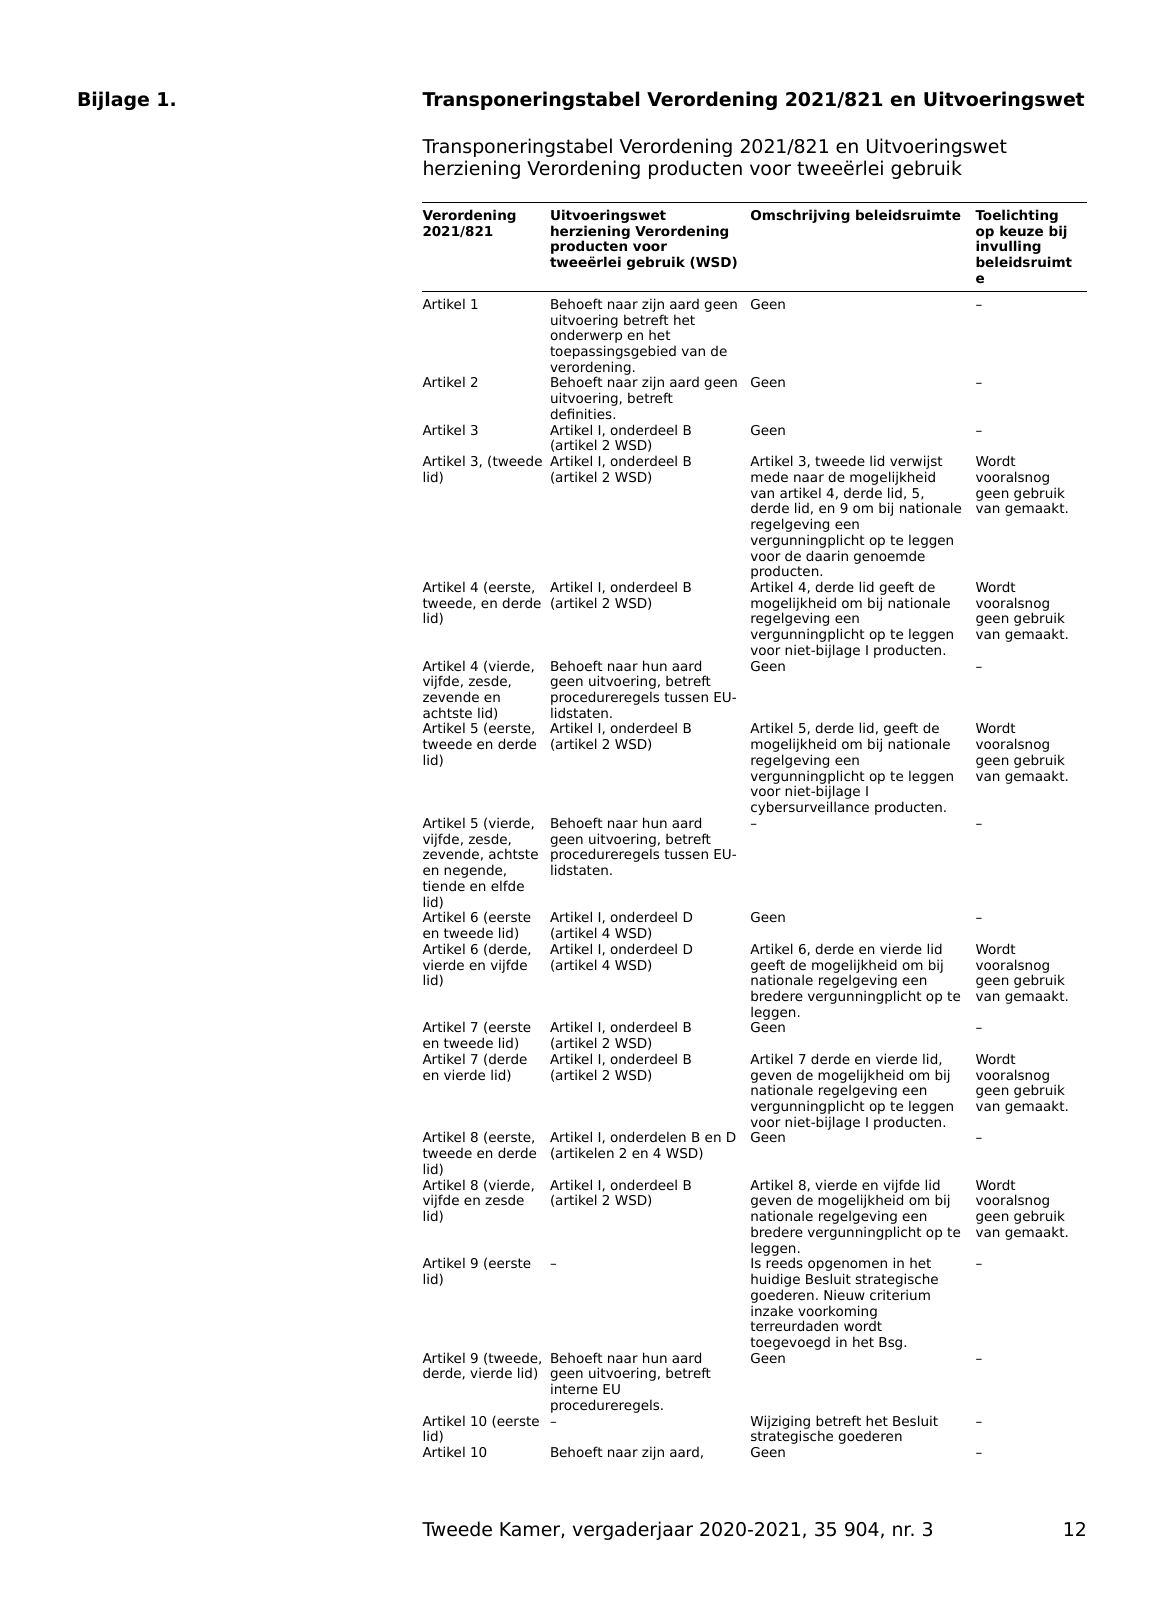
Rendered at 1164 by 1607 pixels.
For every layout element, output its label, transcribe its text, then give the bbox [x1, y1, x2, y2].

table_cell Artikel 8 (vierde, vijfde en zesde lid) [422, 1178, 544, 1256]
table_cell Wijziging betreft het Besluit strategische goederen [744, 1414, 969, 1445]
table_cell Artikel I, onderdeel B (artikel 2 WSD) [544, 423, 744, 454]
table_cell Artikel 5 (eerste, tweede en derde lid) [422, 721, 544, 816]
table_cell Artikel 3, tweede lid verwijst mede naar de mogelijkheid van artikel 4, derde lid, 5, derde lid, en 9 om bij nationale regelgeving een vergunningplicht op te leggen voor de daarin genoemde producten. [744, 454, 969, 580]
table_cell Wordt vooralsnog geen gebruik van gemaakt. [970, 721, 1087, 816]
table_cell Artikel 3, (tweede lid) [422, 454, 544, 580]
table_cell – [970, 1020, 1087, 1052]
table_cell Artikel I, onderdeel B (artikel 2 WSD) [544, 721, 744, 816]
table_cell Artikel 6 (derde, vierde en vijfde lid) [422, 942, 544, 1020]
table_cell Artikel 3 [422, 423, 544, 454]
table_cell Wordt vooralsnog geen gebruik van gemaakt. [970, 454, 1087, 580]
table_cell Geen [744, 423, 969, 454]
table_cell Artikel 10 (eerste lid) [422, 1414, 544, 1445]
table_header Toelichting op keuze bij invulling beleidsruimte [970, 203, 1087, 291]
subtitle Bijlage 1. Transponeringstabel Verordening 2021/821 en Uitvoeringswet [77, 89, 1087, 111]
table_cell – [744, 816, 969, 910]
table_header Verordening 2021/821 [422, 203, 544, 291]
table_cell Wordt vooralsnog geen gebruik van gemaakt. [970, 1052, 1087, 1130]
table_cell Behoeft naar zijn aard geen uitvoering, betreft definities. [544, 375, 744, 422]
table_cell Geen [744, 910, 969, 942]
table_cell – [544, 1414, 744, 1445]
table_cell – [544, 1256, 744, 1351]
table_cell Artikel 6, derde en vierde lid geeft de mogelijkheid om bij nationale regelgeving een bredere vergunningplicht op te leggen. [744, 942, 969, 1020]
table_cell Behoeft naar hun aard geen uitvoering, betreft procedureregels tussen EU-lidstaten. [544, 816, 744, 910]
table_cell – [970, 375, 1087, 422]
table_cell – [970, 910, 1087, 942]
table_cell Artikel 4 (vierde, vijfde, zesde, zevende en achtste lid) [422, 659, 544, 721]
table_cell Artikel 7 (derde en vierde lid) [422, 1052, 544, 1130]
table_cell Geen [744, 1445, 969, 1461]
table_cell Geen [744, 375, 969, 422]
table_cell Artikel 7 derde en vierde lid, geven de mogelijkheid om bij nationale regelgeving een vergunningplicht op te leggen voor niet-bijlage I producten. [744, 1052, 969, 1130]
table_cell Artikel I, onderdeel B (artikel 2 WSD) [544, 454, 744, 580]
table_cell – [970, 1351, 1087, 1413]
table_cell – [970, 816, 1087, 910]
table_cell Artikel 9 (eerste lid) [422, 1256, 544, 1351]
table_cell Artikel 5 (vierde, vijfde, zesde, zevende, achtste en negende, tiende en elfde lid) [422, 816, 544, 910]
table_cell Artikel 5, derde lid, geeft de mogelijkheid om bij nationale regelgeving een vergunningplicht op te leggen voor niet-bijlage I cybersurveillance producten. [744, 721, 969, 816]
table_cell Artikel 8, vierde en vijfde lid geven de mogelijkheid om bij nationale regelgeving een bredere vergunningplicht op te leggen. [744, 1178, 969, 1256]
table_cell – [970, 1445, 1087, 1461]
table_cell – [970, 292, 1087, 375]
text Transponeringstabel Verordening 2021/821 en Uitvoeringswet herziening Verordening producten voor tweeërlei gebruik [422, 136, 1087, 180]
table_header Omschrijving beleidsruimte [744, 203, 969, 291]
table_cell Wordt vooralsnog geen gebruik van gemaakt. [970, 580, 1087, 658]
table_cell Artikel I, onderdeel B (artikel 2 WSD) [544, 1052, 744, 1130]
table_cell Artikel I, onderdeel B (artikel 2 WSD) [544, 1178, 744, 1256]
table_cell Geen [744, 292, 969, 375]
table_cell Geen [744, 1130, 969, 1177]
table_cell Artikel 10 [422, 1445, 544, 1461]
table_cell – [970, 1256, 1087, 1351]
table_cell Artikel 4, derde lid geeft de mogelijkheid om bij nationale regelgeving een vergunningplicht op te leggen voor niet-bijlage I producten. [744, 580, 969, 658]
table_cell Artikel I, onderdeel D (artikel 4 WSD) [544, 910, 744, 942]
table_cell Behoeft naar zijn aard geen uitvoering betreft het onderwerp en het toepassingsgebied van de verordening. [544, 292, 744, 375]
table_cell Wordt vooralsnog geen gebruik van gemaakt. [970, 1178, 1087, 1256]
table_cell Artikel 7 (eerste en tweede lid) [422, 1020, 544, 1052]
table_cell Artikel 6 (eerste en tweede lid) [422, 910, 544, 942]
table_header Uitvoeringswet herziening Verordening producten voor tweeërlei gebruik (WSD) [544, 203, 744, 291]
table_cell Artikel 1 [422, 292, 544, 375]
table_cell Behoeft naar zijn aard, [544, 1445, 744, 1461]
table_cell Artikel 2 [422, 375, 544, 422]
table_cell – [970, 423, 1087, 454]
table_cell Artikel 4 (eerste, tweede, en derde lid) [422, 580, 544, 658]
table_cell Artikel 8 (eerste, tweede en derde lid) [422, 1130, 544, 1177]
table_cell Artikel 9 (tweede, derde, vierde lid) [422, 1351, 544, 1413]
table_cell – [970, 1414, 1087, 1445]
table_cell Artikel I, onderdelen B en D (artikelen 2 en 4 WSD) [544, 1130, 744, 1177]
table_cell Geen [744, 659, 969, 721]
table_cell Behoeft naar hun aard geen uitvoering, betreft procedureregels tussen EU-lidstaten. [544, 659, 744, 721]
table_cell Geen [744, 1351, 969, 1413]
table_cell Artikel I, onderdeel D (artikel 4 WSD) [544, 942, 744, 1020]
table_cell – [970, 1130, 1087, 1177]
table_cell Is reeds opgenomen in het huidige Besluit strategische goederen. Nieuw criterium inzake voorkoming terreurdaden wordt toegevoegd in het Bsg. [744, 1256, 969, 1351]
table_cell Behoeft naar hun aard geen uitvoering, betreft interne EU procedureregels. [544, 1351, 744, 1413]
table_cell Artikel I, onderdeel B (artikel 2 WSD) [544, 1020, 744, 1052]
table_cell Wordt vooralsnog geen gebruik van gemaakt. [970, 942, 1087, 1020]
table_cell – [970, 659, 1087, 721]
table_cell Geen [744, 1020, 969, 1052]
table_cell Artikel I, onderdeel B (artikel 2 WSD) [544, 580, 744, 658]
